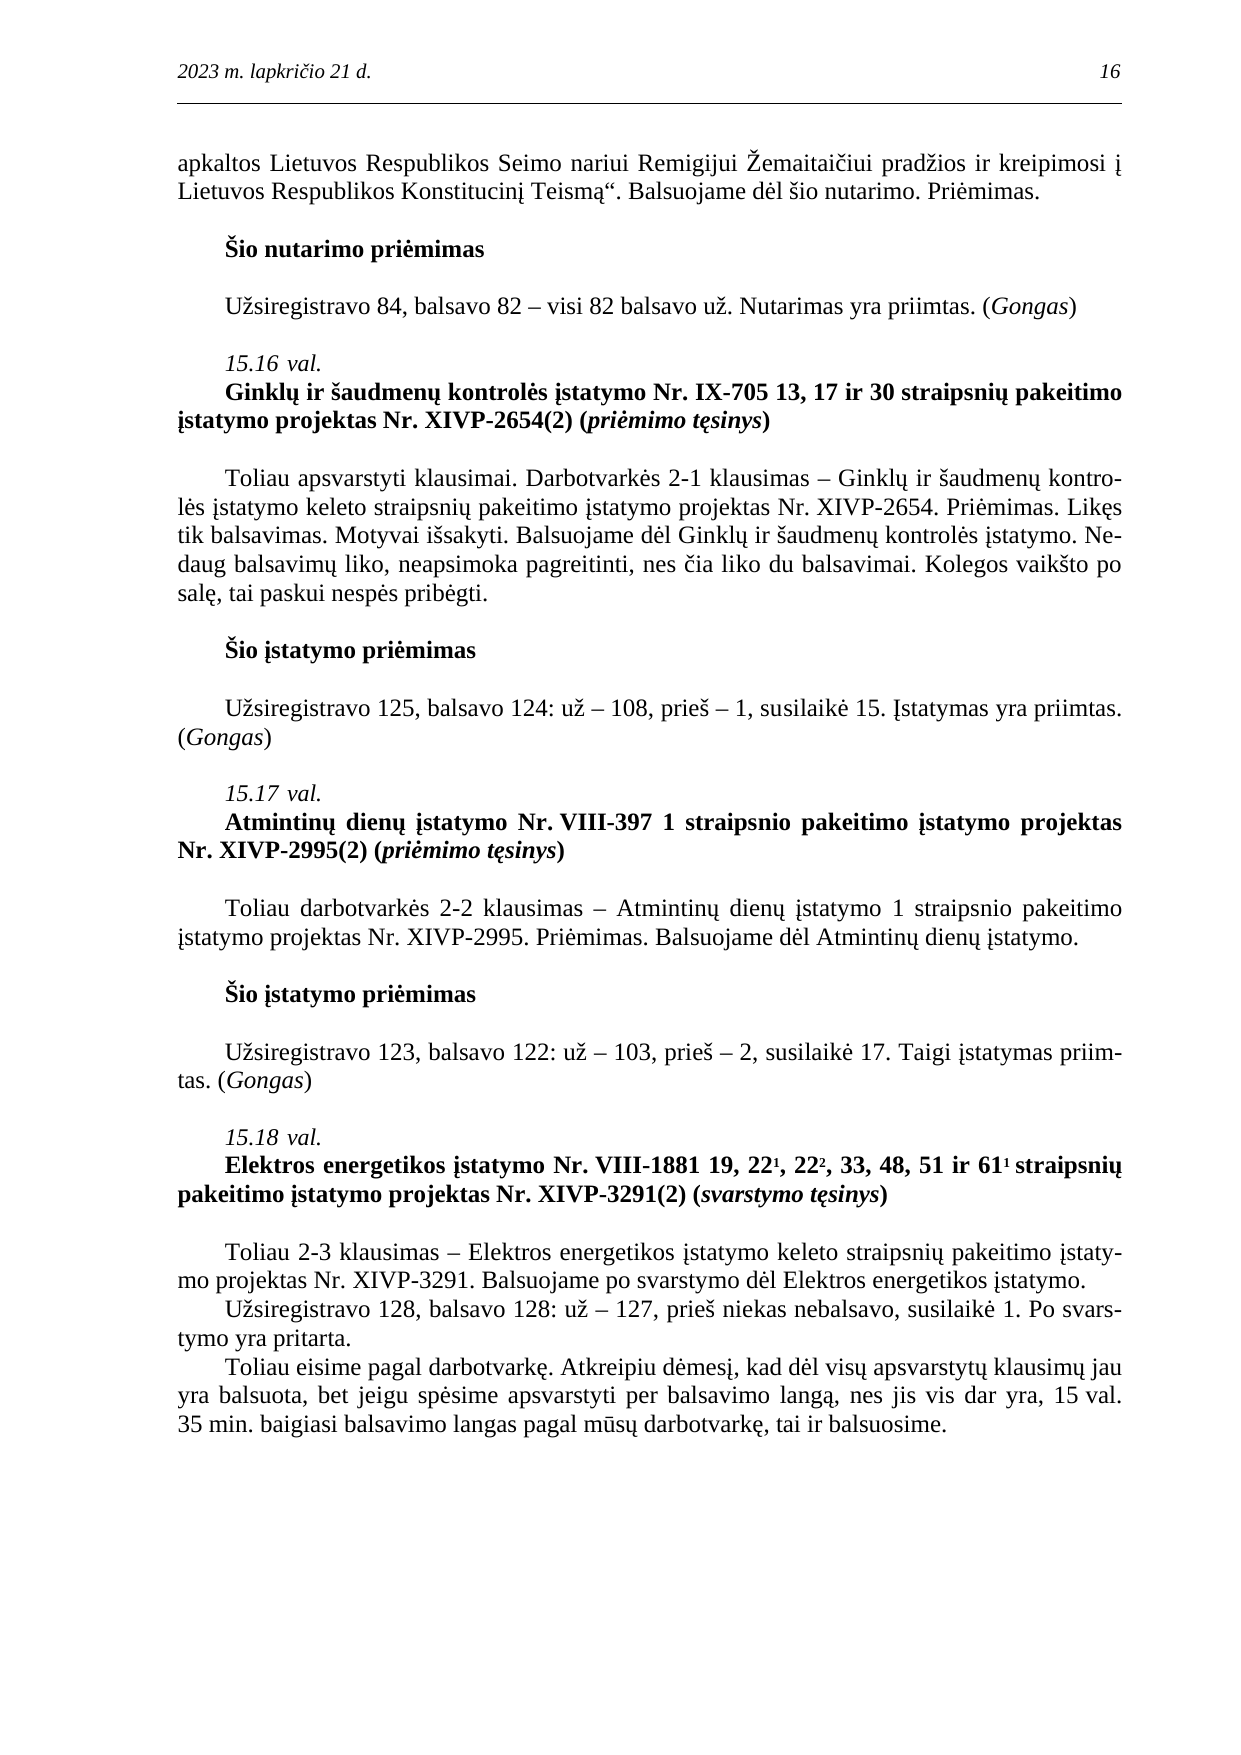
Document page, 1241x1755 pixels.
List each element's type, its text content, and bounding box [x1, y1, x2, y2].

text At­min­ti­nų die­nų įsta­ty­mo Nr. VIII-397 1 straips­nio pa­kei­ti­mo įsta­ty­mo pro­jek­tas Nr. XIVP-2995(2) (pri­ėmi­mo tę­si­nys) [177, 807, 1122, 864]
text Už­si­re­gist­ra­vo 123, bal­sa­vo 122: už – 103, prieš – 2, su­si­lai­kė 17. Tai­gi įsta­ty­mas pri­im­tas. (Gon­gas) [177, 1037, 1122, 1094]
text Gin­klų ir šaud­me­nų kon­tro­lės įsta­ty­mo Nr. IX-705 13, 17 ir 30 straips­nių pa­kei­ti­mo įsta­ty­mo pro­jek­tas Nr. XIVP-2654(2) (pri­ėmi­mo tę­si­nys) [177, 377, 1122, 434]
text Elek­tros ener­ge­ti­kos įsta­ty­mo Nr. VIII-1881 19, 221, 222, 33, 48, 51 ir 611 straips­nių pa­kei­ti­mo įsta­ty­mo pro­jek­tas Nr. XIVP-3291(2) (svars­ty­mo tę­si­nys) [177, 1151, 1122, 1208]
text To­liau 2-3 klau­si­mas – Elek­tros ener­ge­ti­kos įsta­ty­mo ke­le­to straips­nių pa­kei­ti­mo įsta­ty­mo pro­jek­tas Nr. XIVP-3291. Bal­suo­ja­me po svars­ty­mo dėl Elek­tros ener­ge­ti­kos įsta­ty­mo. [177, 1237, 1122, 1294]
text Už­si­re­gist­ra­vo 125, bal­sa­vo 124: už – 108, prieš – 1, su­si­lai­kė 15. Įsta­ty­mas yra pri­im­tas. (Gon­gas) [177, 693, 1122, 750]
text Šio nu­ta­ri­mo pri­ėmi­mas [177, 234, 1122, 263]
text ap­kal­tos Lie­tu­vos Res­pub­li­kos Sei­mo na­riui Re­mi­gi­jui Že­mai­tai­čiui pra­džios ir krei­pi­mo­si į Lie­tu­vos Res­pub­li­kos Kon­sti­tu­ci­nį Teis­mą“. Bal­suo­ja­me dėl šio nu­ta­ri­mo. Pri­ėmi­mas. [177, 148, 1122, 205]
text 15.17 val. [224, 779, 1122, 807]
text 15.16 val. [224, 349, 1122, 377]
text Už­si­re­gist­ra­vo 128, bal­sa­vo 128: už – 127, prieš nie­kas ne­bal­sa­vo, su­si­lai­kė 1. Po svars­ty­mo yra pri­tar­ta. [177, 1294, 1122, 1352]
text Šio įsta­ty­mo pri­ėmi­mas [177, 635, 1122, 664]
text To­liau ap­svars­ty­ti klau­si­mai. Dar­bo­tvarkės 2-1 klau­si­mas – Gin­klų ir šaud­me­nų kon­tro­lės įsta­ty­mo ke­le­to straips­nių pa­kei­ti­mo įsta­ty­mo pro­jek­tas Nr. XIVP-2654. Pri­ėmi­mas. Li­kęs tik bal­sa­vi­mas. Mo­ty­vai iš­sa­ky­ti. Bal­suo­ja­me dėl Gin­klų ir šaud­me­nų kon­tro­lės įsta­ty­mo. Ne­daug bal­sa­vi­mų li­ko, ne­ap­si­mo­ka pa­grei­tin­ti, nes čia li­ko du bal­sa­vi­mai. Ko­le­gos vaikš­to po sa­lę, tai pas­kui ne­spės pri­bėg­ti. [177, 463, 1122, 607]
text Šio įsta­ty­mo pri­ėmi­mas [177, 979, 1122, 1008]
text Už­si­re­gist­ra­vo 84, bal­sa­vo 82 – vi­si 82 bal­sa­vo už. Nu­ta­ri­mas yra pri­im­tas. (Gon­gas) [177, 291, 1122, 320]
text To­liau dar­bo­tvarkės 2-2 klau­si­mas – At­min­ti­nų die­nų įsta­ty­mo 1 straips­nio pa­kei­ti­mo įsta­ty­mo pro­jek­tas Nr. XIVP-2995. Pri­ėmi­mas. Bal­suo­ja­me dėl At­min­ti­nų die­nų įsta­ty­mo. [177, 893, 1122, 950]
text To­liau ei­si­me pa­gal dar­bo­tvarkę. At­krei­piu dė­me­sį, kad dėl vi­sų ap­svars­ty­tų klau­si­mų jau yra bal­suo­ta, bet jei­gu spė­si­me ap­svars­ty­ti per bal­sa­vi­mo lan­gą, nes jis vis dar yra, 15 val. 35 min. bai­gia­si bal­sa­vi­mo lan­gas pa­gal mū­sų dar­bo­tvarkę, tai ir bal­suo­si­me. [177, 1352, 1122, 1438]
text 15.18 val. [224, 1123, 1122, 1151]
